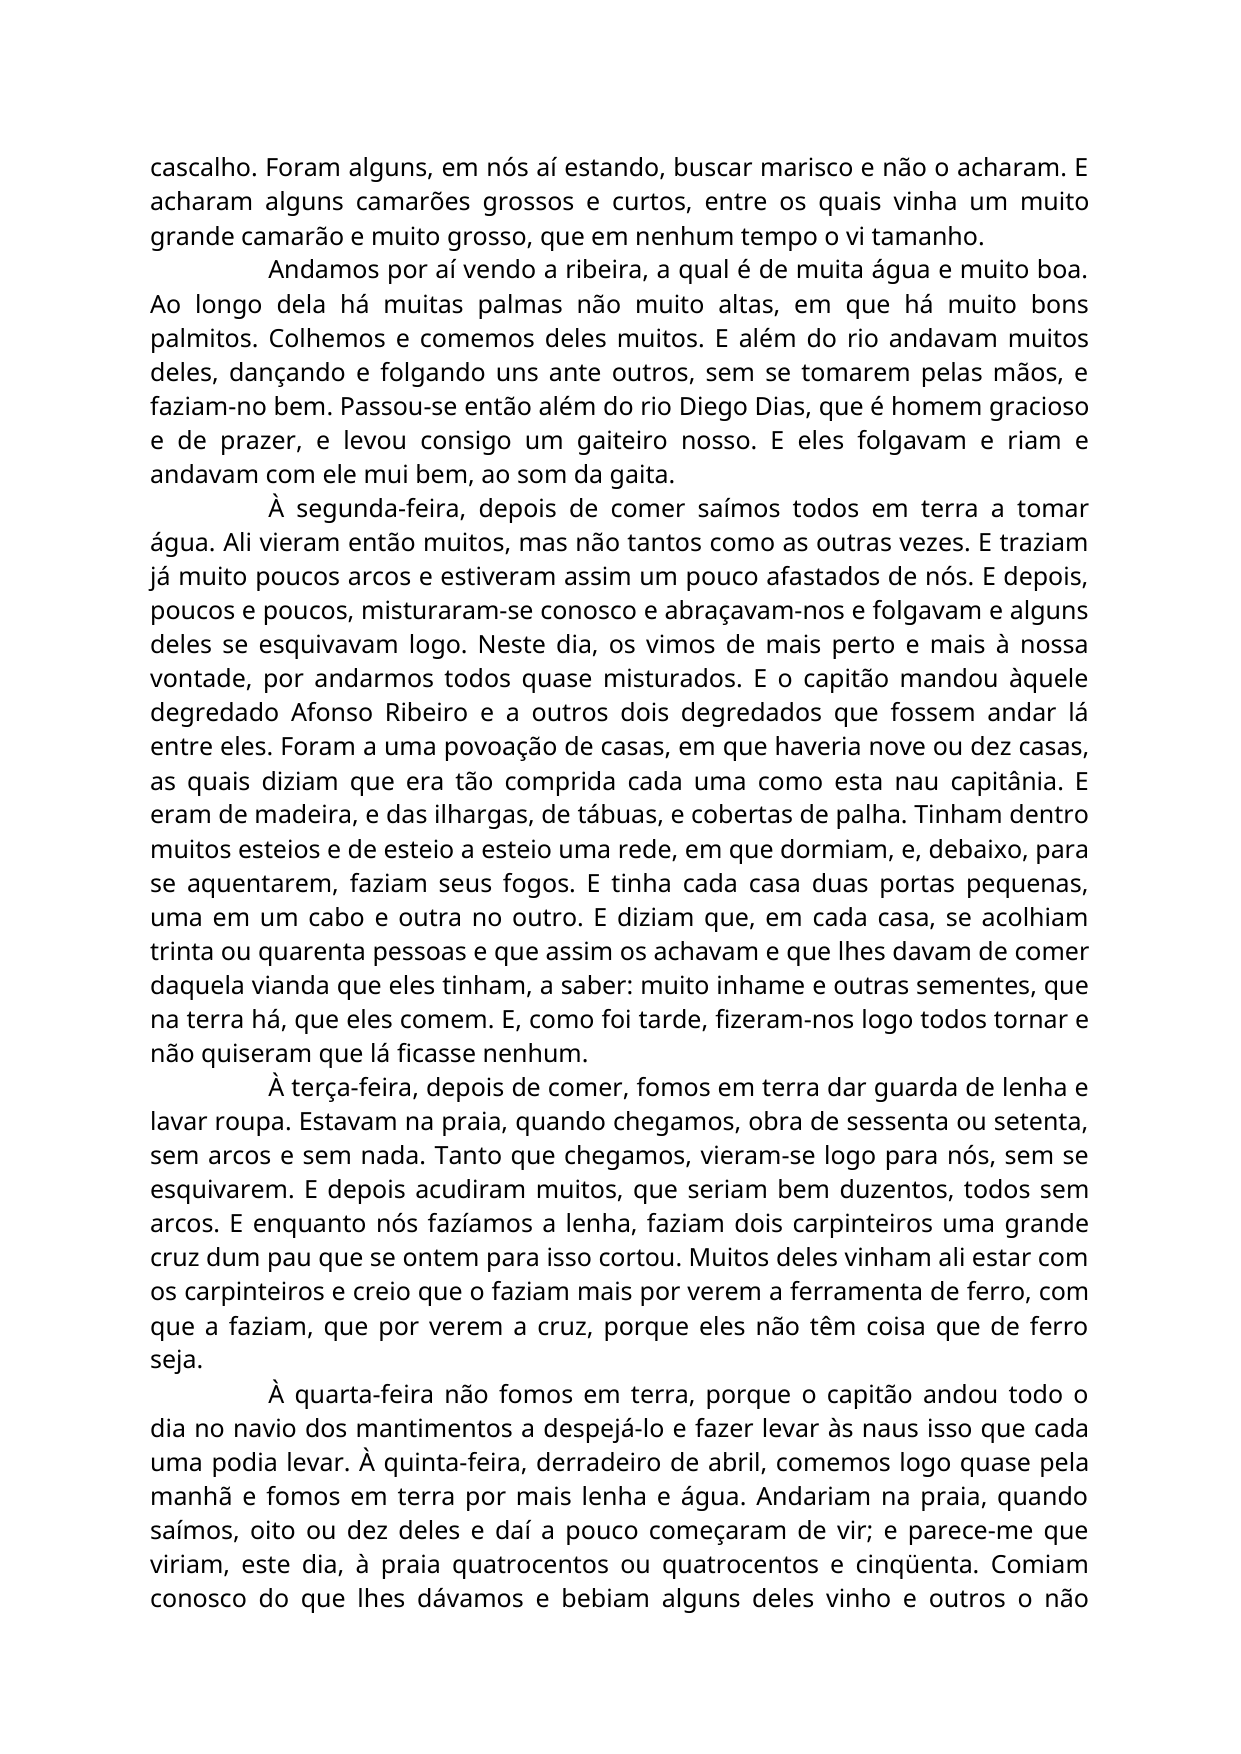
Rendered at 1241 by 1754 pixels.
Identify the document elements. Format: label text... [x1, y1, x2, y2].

text À quarta-feira não fomos em terra, porque o capitão andou todo o dia no navio dos mantimentos a despejá-lo e fazer levar às naus isso que cada uma podia levar. À quinta-feira, derradeiro de abril, comemos logo quase pela manhã e fomos em terra por mais lenha e água. Andariam na praia, quando saímos, oito ou dez deles e daí a pouco começaram de vir; e parece-me que viriam, este dia, à praia quatrocentos ou quatrocentos e cinqüenta. Comiam conosco do que lhes dávamos e bebiam alguns deles vinho e outros o não [150, 1376, 1090, 1615]
text À segunda-feira, depois de comer saímos todos em terra a tomar água. Ali vieram então muitos, mas não tantos como as outras vezes. E traziam já muito poucos arcos e estiveram assim um pouco afastados de nós. E depois, poucos e poucos, misturaram-se conosco e abraçavam-nos e folgavam e alguns deles se esquivavam logo. Neste dia, os vimos de mais perto e mais à nossa vontade, por andarmos todos quase misturados. E o capitão mandou àquele degredado Afonso Ribeiro e a outros dois degredados que fossem andar lá entre eles. Foram a uma povoação de casas, em que haveria nove ou dez casas, as quais diziam que era tão comprida cada uma como esta nau capitânia. E eram de madeira, e das ilhargas, de tábuas, e cobertas de palha. Tinham dentro muitos esteios e de esteio a esteio uma rede, em que dormiam, e, debaixo, para se aquentarem, faziam seus fogos. E tinha cada casa duas portas pequenas, uma em um cabo e outra no outro. E diziam que, em cada casa, se acolhiam trinta ou quarenta pessoas e que assim os achavam e que lhes davam de comer daquela vianda que eles tinham, a saber: muito inhame e outras sementes, que na terra há, que eles comem. E, como foi tarde, fizeram-nos logo todos tornar e não quiseram que lá ficasse nenhum. [150, 491, 1090, 1070]
text cascalho. Foram alguns, em nós aí estando, buscar marisco e não o acharam. E acharam alguns camarões grossos e curtos, entre os quais vinha um muito grande camarão e muito grosso, que em nenhum tempo o vi tamanho. [150, 150, 1090, 252]
text Andamos por aí vendo a ribeira, a qual é de muita água e muito boa. Ao longo dela há muitas palmas não muito altas, em que há muito bons palmitos. Colhemos e comemos deles muitos. E além do rio andavam muitos deles, dançando e folgando uns ante outros, sem se tomarem pelas mãos, e faziam-no bem. Passou-se então além do rio Diego Dias, que é homem gracioso e de prazer, e levou consigo um gaiteiro nosso. E eles folgavam e riam e andavam com ele mui bem, ao som da gaita. [150, 252, 1090, 491]
text À terça-feira, depois de comer, fomos em terra dar guarda de lenha e lavar roupa. Estavam na praia, quando chegamos, obra de sessenta ou setenta, sem arcos e sem nada. Tanto que chegamos, vieram-se logo para nós, sem se esquivarem. E depois acudiram muitos, que seriam bem duzentos, todos sem arcos. E enquanto nós fazíamos a lenha, faziam dois carpinteiros uma grande cruz dum pau que se ontem para isso cortou. Muitos deles vinham ali estar com os carpinteiros e creio que o faziam mais por verem a ferramenta de ferro, com que a faziam, que por verem a cruz, porque eles não têm coisa que de ferro seja. [150, 1070, 1090, 1376]
